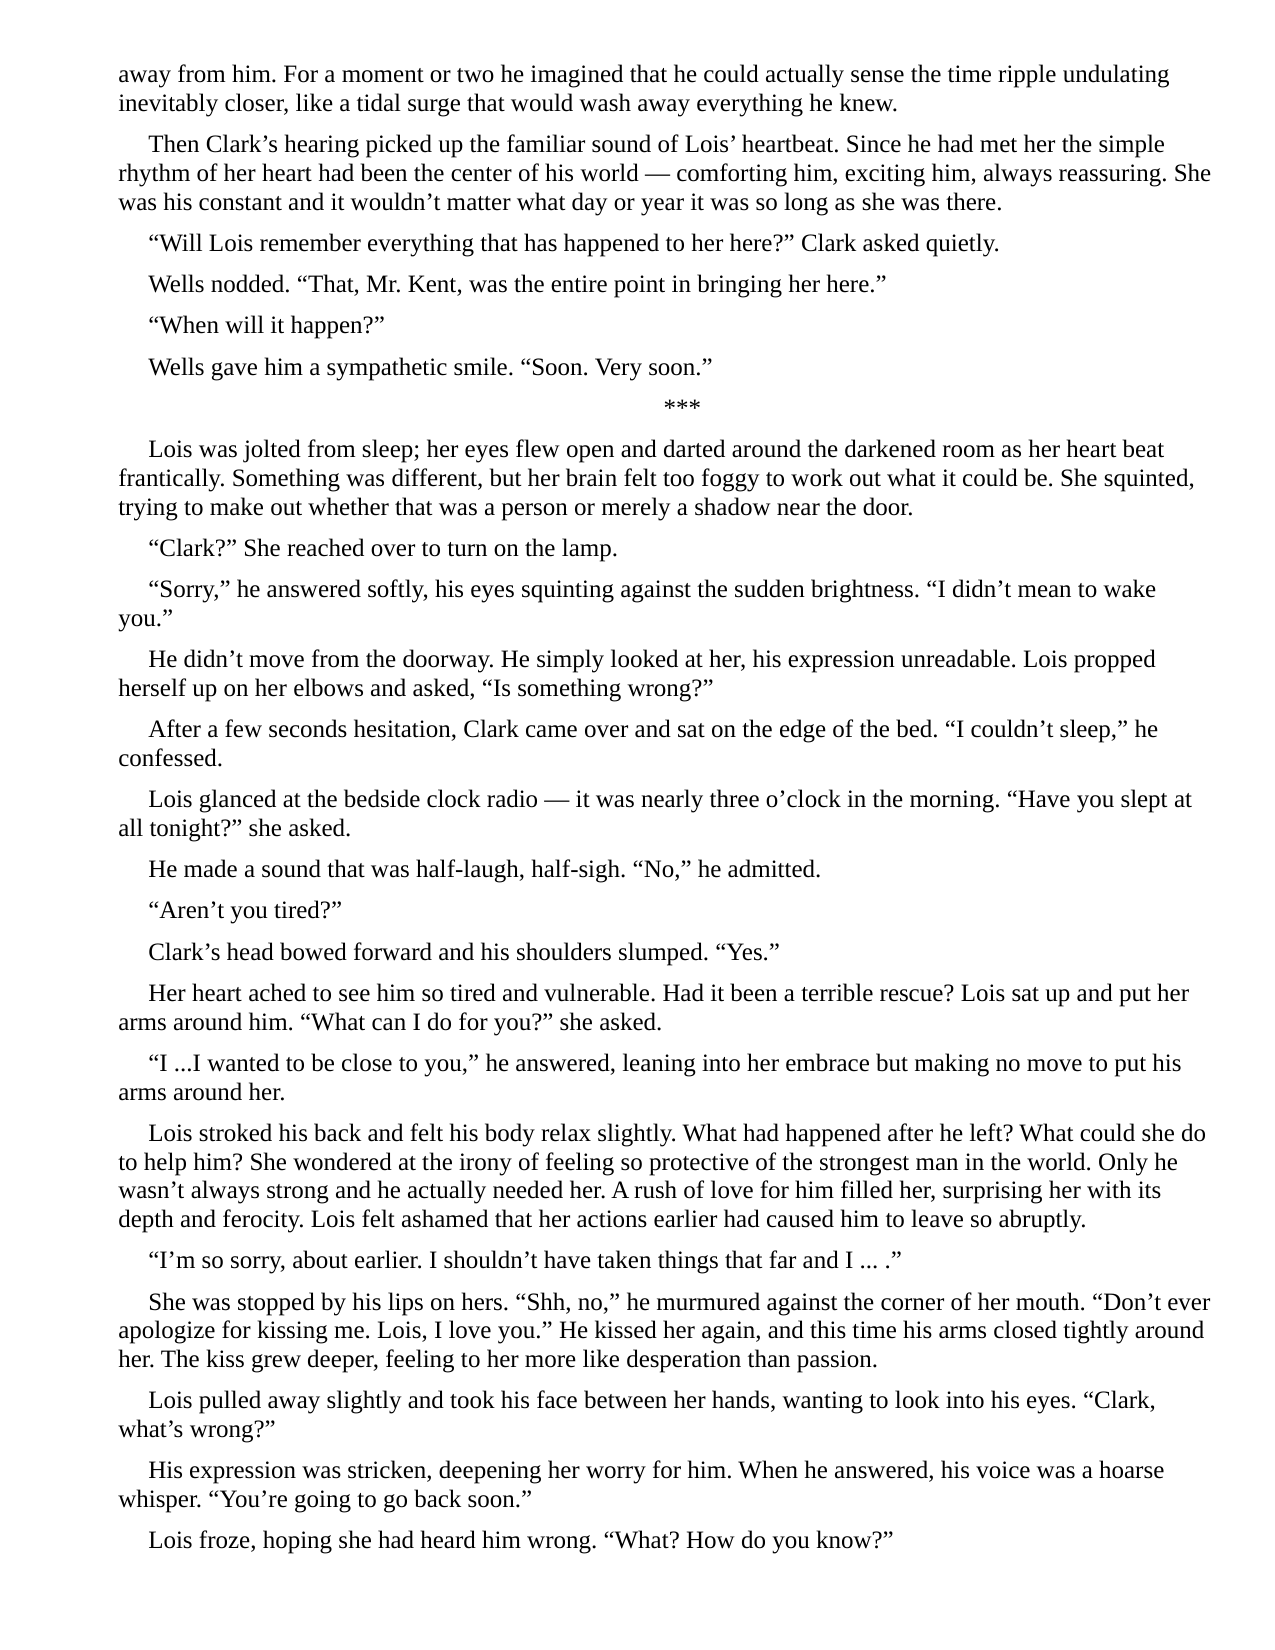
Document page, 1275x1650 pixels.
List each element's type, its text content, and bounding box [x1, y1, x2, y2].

text “Will Lois remember everything that has happened to her here?” Clark asked quietly. [118, 228, 1216, 257]
text “I ...I wanted to be close to you,” he answered, leaning into her embrace but making no move to put his arms around her. [118, 1048, 1216, 1105]
text Clark’s head bowed forward and his shoulders slumped. “Yes.” [118, 937, 1216, 965]
text Wells gave him a sympathetic smile. “Soon. Very soon.” [118, 352, 1216, 380]
text Lois was jolted from sleep; her eyes flew open and darted around the darkened room as her heart beat frantically. Something was different, but her brain felt too foggy to work out what it could be. She squinted, trying to make out whether that was a person or merely a shadow near the door. [118, 434, 1216, 520]
text Lois froze, hoping she had heard him wrong. “What? How do you know?” [118, 1525, 1216, 1554]
text away from him. For a moment or two he imagined that he could actually sense the time ripple undulating inevitably closer, like a tidal surge that would wash away everything he knew. [118, 59, 1216, 117]
text Wells nodded. “That, Mr. Kent, was the entire point in bringing her here.” [118, 269, 1216, 298]
text “I’m so sorry, about earlier. I shouldn’t have taken things that far and I ... .” [118, 1245, 1216, 1274]
text She was stopped by his lips on hers. “Shh, no,” he murmured against the corner of her mouth. “Don’t ever apologize for kissing me. Lois, I love you.” He kissed her again, and this time his arms closed tightly around her. The kiss grew deeper, feeling to her more like desperation than passion. [118, 1287, 1216, 1373]
text He made a sound that was half-laugh, half-sigh. “No,” he admitted. [118, 854, 1216, 883]
text Then Clark’s hearing picked up the familiar sound of Lois’ heartbeat. Since he had met her the simple rhythm of her heart had been the center of his world — comforting him, exciting him, always reassuring. She was his constant and it wouldn’t matter what day or year it was so long as she was there. [118, 129, 1216, 215]
text “When will it happen?” [118, 310, 1216, 339]
text Lois pulled away slightly and took his face between her hands, wanting to look into his eyes. “Clark, what’s wrong?” [118, 1385, 1216, 1443]
text Her heart ached to see him so tired and vulnerable. Had it been a terrible rescue? Lois sat up and put her arms around him. “What can I do for you?” she asked. [118, 978, 1216, 1035]
text “Clark?” She reached over to turn on the lamp. [118, 533, 1216, 562]
text Lois glanced at the bedside clock radio — it was nearly three o’clock in the morning. “Have you slept at all tonight?” she asked. [118, 784, 1216, 842]
text He didn’t move from the doorway. He simply looked at her, his expression unreadable. Lois propped herself up on her elbows and asked, “Is something wrong?” [118, 644, 1216, 702]
text “Aren’t you tired?” [118, 895, 1216, 924]
text After a few seconds hesitation, Clark came over and sat on the edge of the bed. “I couldn’t sleep,” he confessed. [118, 714, 1216, 772]
text “Sorry,” he answered softly, his eyes squinting against the sudden brightness. “I didn’t mean to wake you.” [118, 574, 1216, 632]
text Lois stroked his back and felt his body relax slightly. What had happened after he left? What could she do to help him? She wondered at the irony of feeling so protective of the strongest man in the world. Only he wasn’t always strong and he actually needed her. A rush of love for him filled her, surprising her with its depth and ferocity. Lois felt ashamed that her actions earlier had caused him to leave so abruptly. [118, 1118, 1216, 1233]
text *** [118, 393, 1216, 422]
text His expression was stricken, deepening her worry for him. When he answered, his voice was a hoarse whisper. “You’re going to go back soon.” [118, 1455, 1216, 1513]
